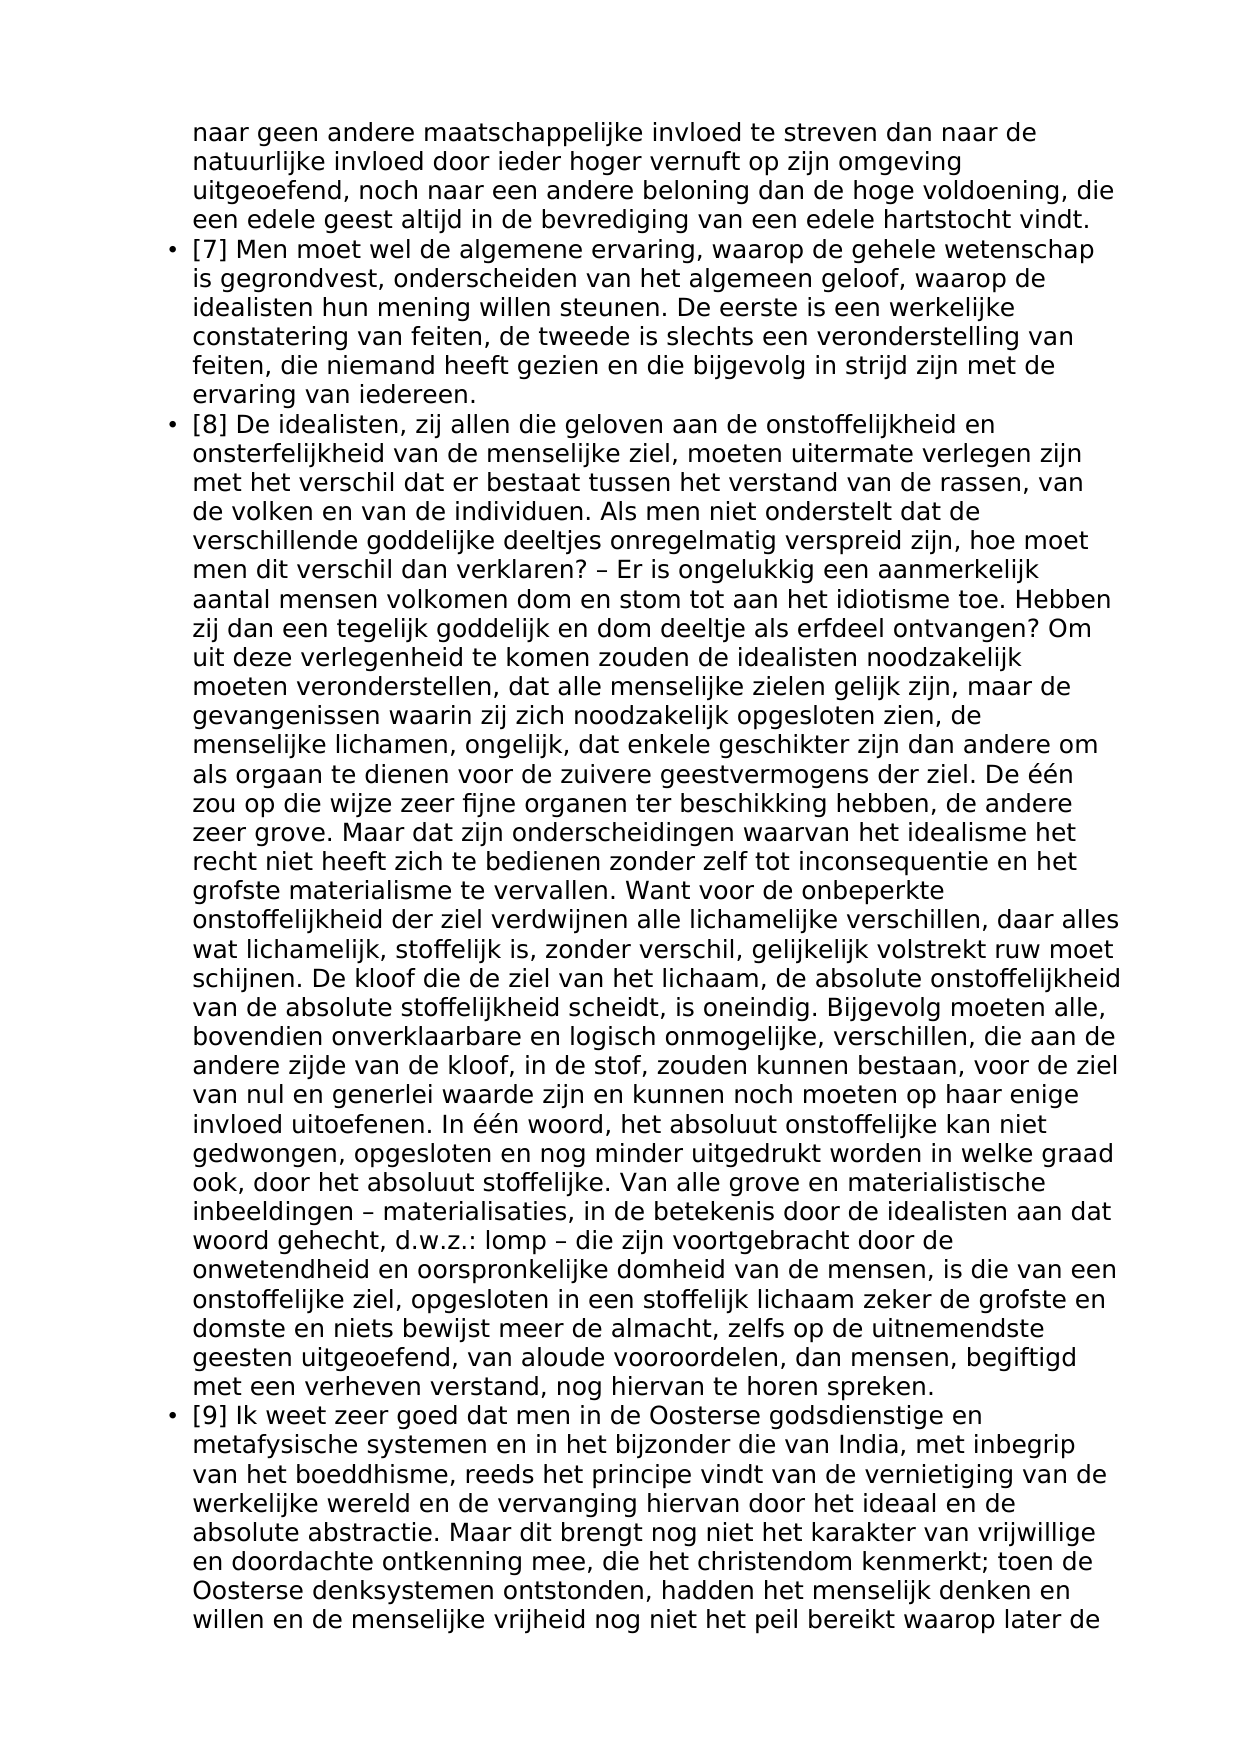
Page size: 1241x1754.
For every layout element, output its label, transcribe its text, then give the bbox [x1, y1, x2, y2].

list naar geen andere maatschappelijke invloed te streven dan naar de natuurlijke invloed door ieder hoger vernuft op zijn omgeving uitgeoefend, noch naar een andere beloning dan de hoge voldoening, die een edele geest altijd in de bevrediging van een edele hartstocht vindt. [177, 118, 1122, 235]
list [8] De idealisten, zij allen die geloven aan de onstoffelijkheid en onsterfelijkheid van de menselijke ziel, moeten uitermate verlegen zijn met het verschil dat er bestaat tussen het verstand van de rassen, van de volken en van de individuen. Als men niet onderstelt dat de verschillende goddelijke deeltjes onregelmatig verspreid zijn, hoe moet men dit verschil dan verklaren? – Er is ongelukkig een aanmerkelijk aantal mensen volkomen dom en stom tot aan het idiotisme toe. Hebben zij dan een tegelijk goddelijk en dom deeltje als erfdeel ontvangen? Om uit deze verlegenheid te komen zouden de idealisten noodzakelijk moeten veronderstellen, dat alle menselijke zielen gelijk zijn, maar de gevangenissen waarin zij zich noodzakelijk opgesloten zien, de menselijke lichamen, ongelijk, dat enkele geschikter zijn dan andere om als orgaan te dienen voor de zuivere geestvermogens der ziel. De één zou op die wijze zeer fijne organen ter beschikking hebben, de andere zeer grove. Maar dat zijn onderscheidingen waarvan het idealisme het recht niet heeft zich te bedienen zonder zelf tot inconsequentie en het grofste materialisme te vervallen. Want voor de onbeperkte onstoffelijkheid der ziel verdwijnen alle lichamelijke verschillen, daar alles wat lichamelijk, stoffelijk is, zonder verschil, gelijkelijk volstrekt ruw moet schijnen. De kloof die de ziel van het lichaam, de absolute onstoffelijkheid van de absolute stoffelijkheid scheidt, is oneindig. Bijgevolg moeten alle, bovendien onverklaarbare en logisch onmogelijke, verschillen, die aan de andere zijde van de kloof, in de stof, zouden kunnen bestaan, voor de ziel van nul en generlei waarde zijn en kunnen noch moeten op haar enige invloed uitoefenen. In één woord, het absoluut onstoffelijke kan niet gedwongen, opgesloten en nog minder uitgedrukt worden in welke graad ook, door het absoluut stoffelijke. Van alle grove en materialistische inbeeldingen – materialisaties, in de betekenis door de idealisten aan dat woord gehecht, d.w.z.: lomp – die zijn voortgebracht door de onwetendheid en oorspronkelijke domheid van de mensen, is die van een onstoffelijke ziel, opgesloten in een stoffelijk lichaam zeker de grofste en domste en niets bewijst meer de almacht, zelfs op de uitnemendste geesten uitgeoefend, van aloude vooroordelen, dan mensen, begiftigd met een verheven verstand, nog hiervan te horen spreken. [177, 410, 1122, 1401]
list [9] Ik weet zeer goed dat men in de Oosterse godsdienstige en metafysische systemen en in het bijzonder die van India, met inbegrip van het boeddhisme, reeds het principe vindt van de vernietiging van de werkelijke wereld en de vervanging hiervan door het ideaal en de absolute abstractie. Maar dit brengt nog niet het karakter van vrijwillige en doordachte ontkenning mee, die het christendom kenmerkt; toen de Oosterse denksystemen ontstonden, hadden het menselijk denken en willen en de menselijke vrijheid nog niet het peil bereikt waarop later de [177, 1401, 1122, 1635]
list [7] Men moet wel de algemene ervaring, waarop de gehele wetenschap is gegrondvest, onderscheiden van het algemeen geloof, waarop de idealisten hun mening willen steunen. De eerste is een werkelijke constatering van feiten, de tweede is slechts een veronderstelling van feiten, die niemand heeft gezien en die bijgevolg in strijd zijn met de ervaring van iedereen. [177, 235, 1122, 410]
